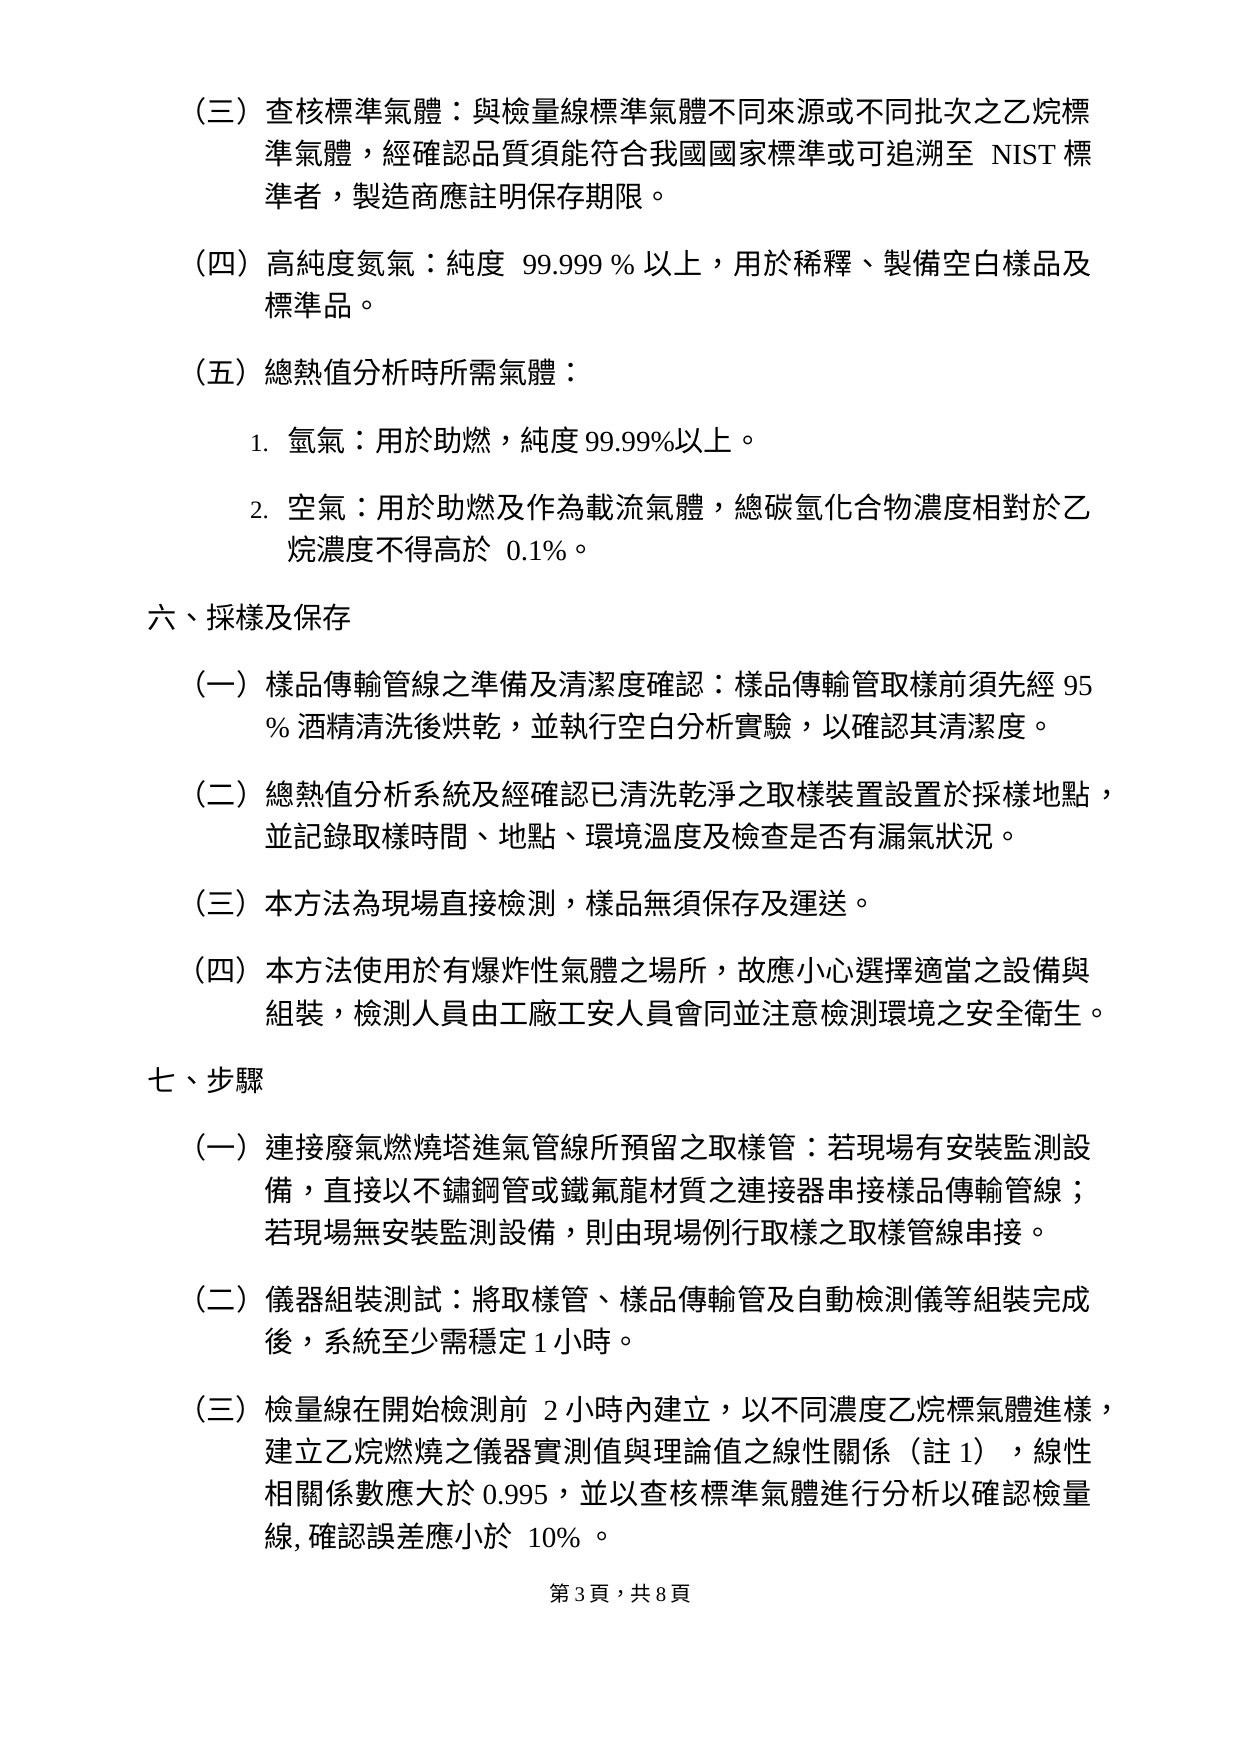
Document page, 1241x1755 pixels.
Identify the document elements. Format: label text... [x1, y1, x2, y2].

text （一）連接廢氣燃燒塔進氣管線所預留之取樣管：若現場有安裝監測設備，直接以不鏽鋼管或鐵氟龍材質之連接器串接樣品傳輸管線；若現場無安裝監測設備，則由現場例行取樣之取樣管線串接。 [177, 1125, 1093, 1252]
text （二）總熱值分析系統及經確認已清洗乾淨之取樣裝置設置於採樣地點，並記錄取樣時間、地點、環境溫度及檢查是否有漏氣狀況。 [177, 771, 1093, 856]
text （二）儀器組裝測試：將取樣管、樣品傳輸管及自動檢測儀等組裝完成後，系統至少需穩定1小時。 [177, 1277, 1093, 1361]
text 七、步驟 [148, 1058, 1093, 1100]
text （一）樣品傳輸管線之準備及清潔度確認：樣品傳輸管取樣前須先經95 % 酒精清洗後烘乾，並執行空白分析實驗，以確認其清潔度。 [177, 662, 1093, 746]
list 空氣：用於助燃及作為載流氣體，總碳氫化合物濃度相對於乙烷濃度不得高於 0.1%。 [250, 485, 1093, 569]
text （三）查核標準氣體：與檢量線標準氣體不同來源或不同批次之乙烷標準氣體，經確認品質須能符合我國國家標準或可追溯至 NIST 標準者，製造商應註明保存期限。 [177, 89, 1093, 216]
text 六、採樣及保存 [148, 594, 1093, 637]
text （三）本方法為現場直接檢測，樣品無須保存及運送。 [148, 881, 1093, 923]
list 氫氣：用於助燃，純度99.99%以上。 [250, 417, 1093, 460]
text （四）高純度氮氣：純度 99.999 % 以上，用於稀釋、製備空白樣品及標準品。 [177, 241, 1093, 325]
text （五）總熱值分析時所需氣體： [177, 350, 1093, 392]
text （四）本方法多使用於本方法使用於有爆炸性氣體之場所，故應小心選擇適當之設備與組裝，檢測人員由工廠工安人員會同並注意檢測環境之安全衛生。 [177, 948, 1093, 1033]
text （三）檢量線在開始檢測前 2 小時內建立，以不同濃度乙烷標氣體進樣，建立乙烷燃燒之儀器實測值與理論值之線性關係（註1），線性相關係數應大於0.995，並以查核標準氣體進行分析以確認檢量線, 確認誤差應小於 10% 。 [177, 1386, 1093, 1556]
